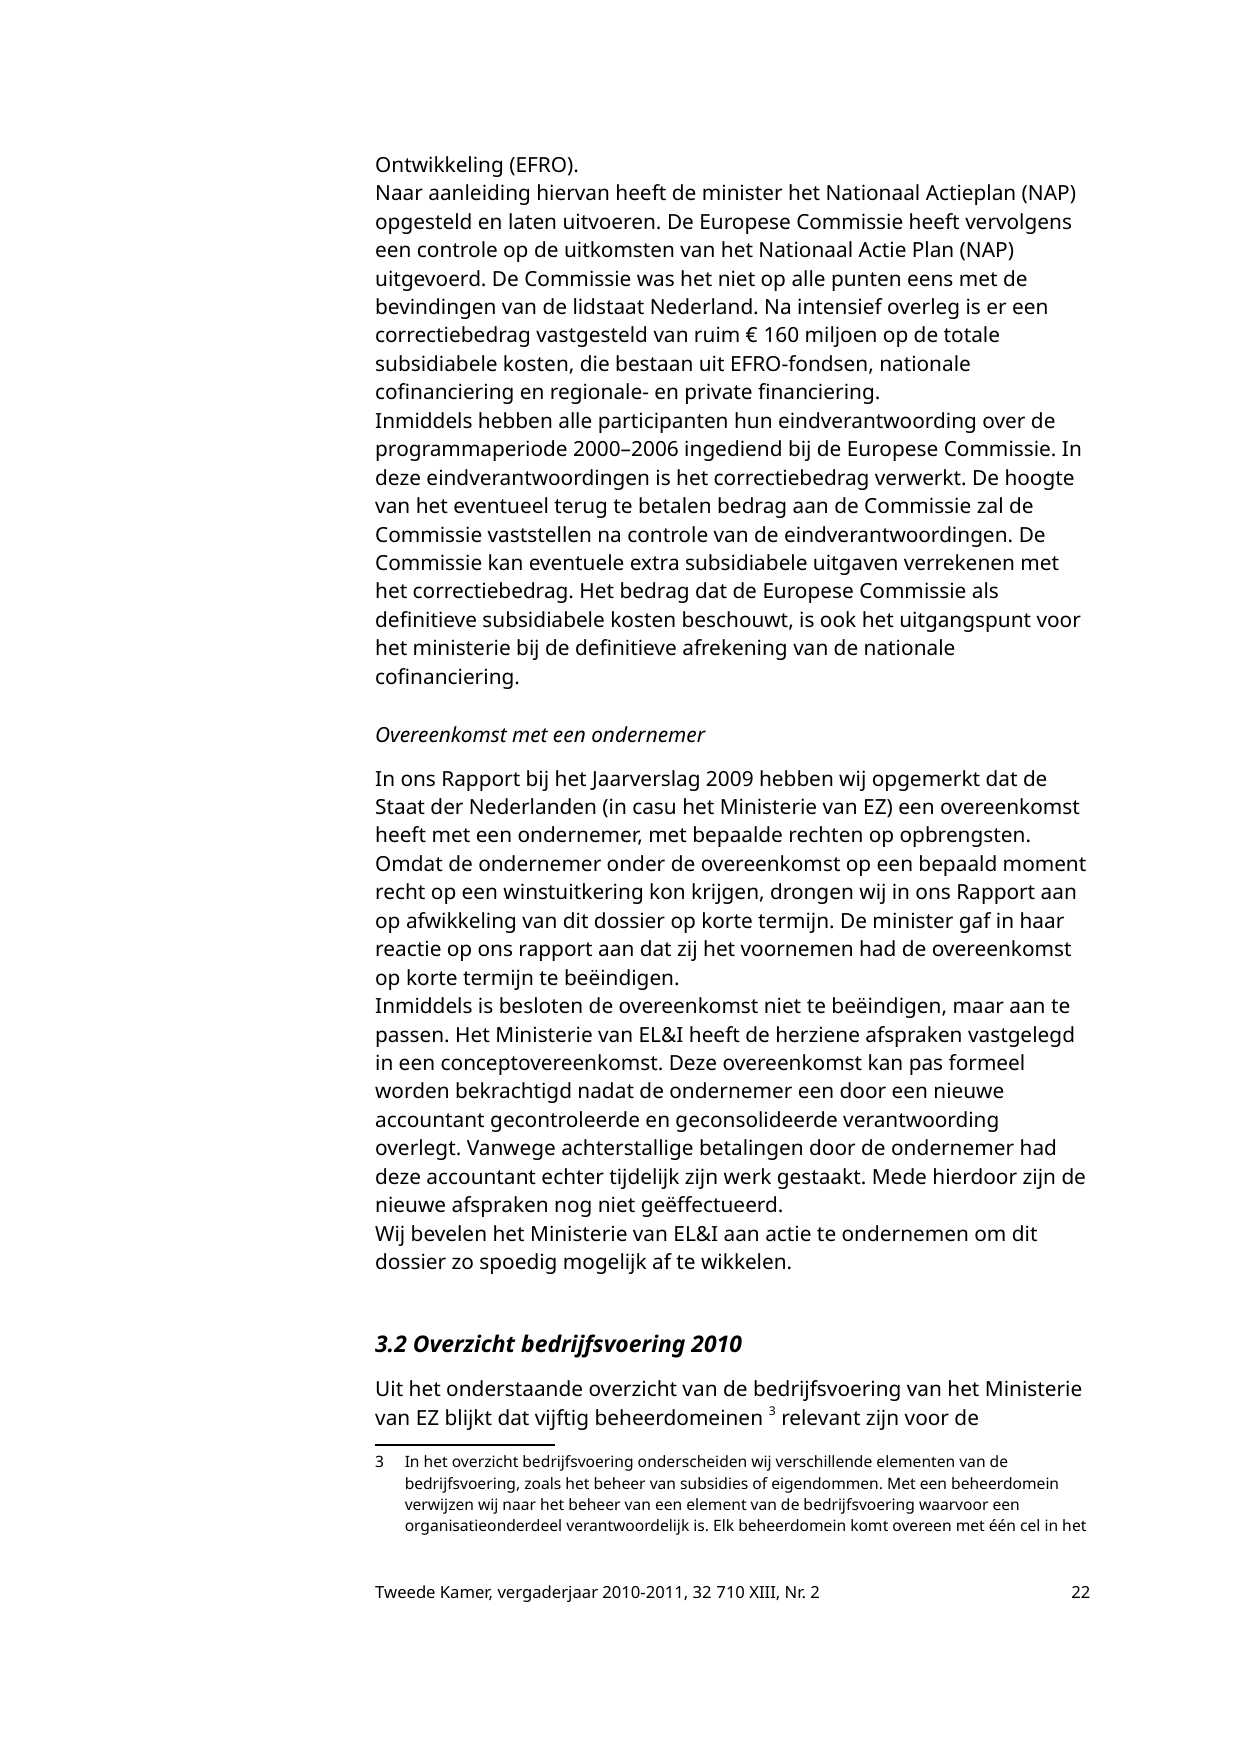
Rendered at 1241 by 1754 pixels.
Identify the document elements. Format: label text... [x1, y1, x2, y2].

text In ons Rapport bij het Jaarverslag 2009 hebben wij opgemerkt dat de Staat der Nederlanden (in casu het Ministerie van EZ) een overeenkomst heeft met een ondernemer, met bepaalde rechten op opbrengsten. Omdat de ondernemer onder de overeenkomst op een bepaald moment recht op een winstuitkering kon krijgen, drongen wij in ons Rapport aan op afwikkeling van dit dossier op korte termijn. De minister gaf in haar reactie op ons rapport aan dat zij het voornemen had de overeenkomst op korte termijn te beëindigen. [375, 764, 1090, 991]
text Uit het onderstaande overzicht van de bedrijfsvoering van het Ministerie van EZ blijkt dat vijftig beheerdomeinen relevant zijn voor de [375, 1374, 1090, 1431]
text Inmiddels is besloten de overeenkomst niet te beëindigen, maar aan te passen. Het Ministerie van EL&I heeft de herziene afspraken vastgelegd in een conceptovereenkomst. Deze overeenkomst kan pas formeel worden bekrachtigd nadat de ondernemer een door een nieuwe accountant gecontroleerde en geconsolideerde verantwoording overlegt. Vanwege achterstallige betalingen door de ondernemer had deze accountant echter tijdelijk zijn werk gestaakt. Mede hierdoor zijn de nieuwe afspraken nog niet geëffectueerd. [375, 991, 1090, 1219]
text Ontwikkeling (EFRO). [375, 150, 1090, 178]
text Inmiddels hebben alle participanten hun eindverantwoording over de programmaperiode 2000–2006 ingediend bij de Europese Commissie. In deze eindverantwoordingen is het correctiebedrag verwerkt. De hoogte van het eventueel terug te betalen bedrag aan de Commissie zal de Commissie vaststellen na controle van de eindverantwoordingen. De Commissie kan eventuele extra subsidiabele uitgaven verrekenen met het correctiebedrag. Het bedrag dat de Europese Commissie als definitieve subsidiabele kosten beschouwt, is ook het uitgangspunt voor het ministerie bij de definitieve afrekening van de nationale cofinanciering. [375, 406, 1090, 690]
text Wij bevelen het Ministerie van EL&I aan actie te ondernemen om dit dossier zo spoedig mogelijk af te wikkelen. [375, 1219, 1090, 1276]
text Naar aanleiding hiervan heeft de minister het Nationaal Actieplan (NAP) opgesteld en laten uitvoeren. De Europese Commissie heeft vervolgens een controle op de uitkomsten van het Nationaal Actie Plan (NAP) uitgevoerd. De Commissie was het niet op alle punten eens met de bevindingen van de lidstaat Nederland. Na intensief overleg is er een correctiebedrag vastgesteld van ruim € 160 miljoen op de totale subsidiabele kosten, die bestaan uit EFRO-fondsen, nationale cofinanciering en regionale- en private financiering. [375, 178, 1090, 406]
text Overeenkomst met een ondernemer [375, 720, 1090, 749]
text In het overzicht bedrijfsvoering onderscheiden wij verschillende elementen van de bedrijfsvoering, zoals het beheer van subsidies of eigendommen. Met een beheerdomein verwijzen wij naar het beheer van een element van de bedrijfsvoering waarvoor een organisatieonderdeel verantwoordelijk is. Elk beheerdomein komt overeen met één cel in het [375, 1451, 1090, 1536]
subtitle 3.2 Overzicht bedrijfsvoering 2010 [375, 1328, 1090, 1359]
